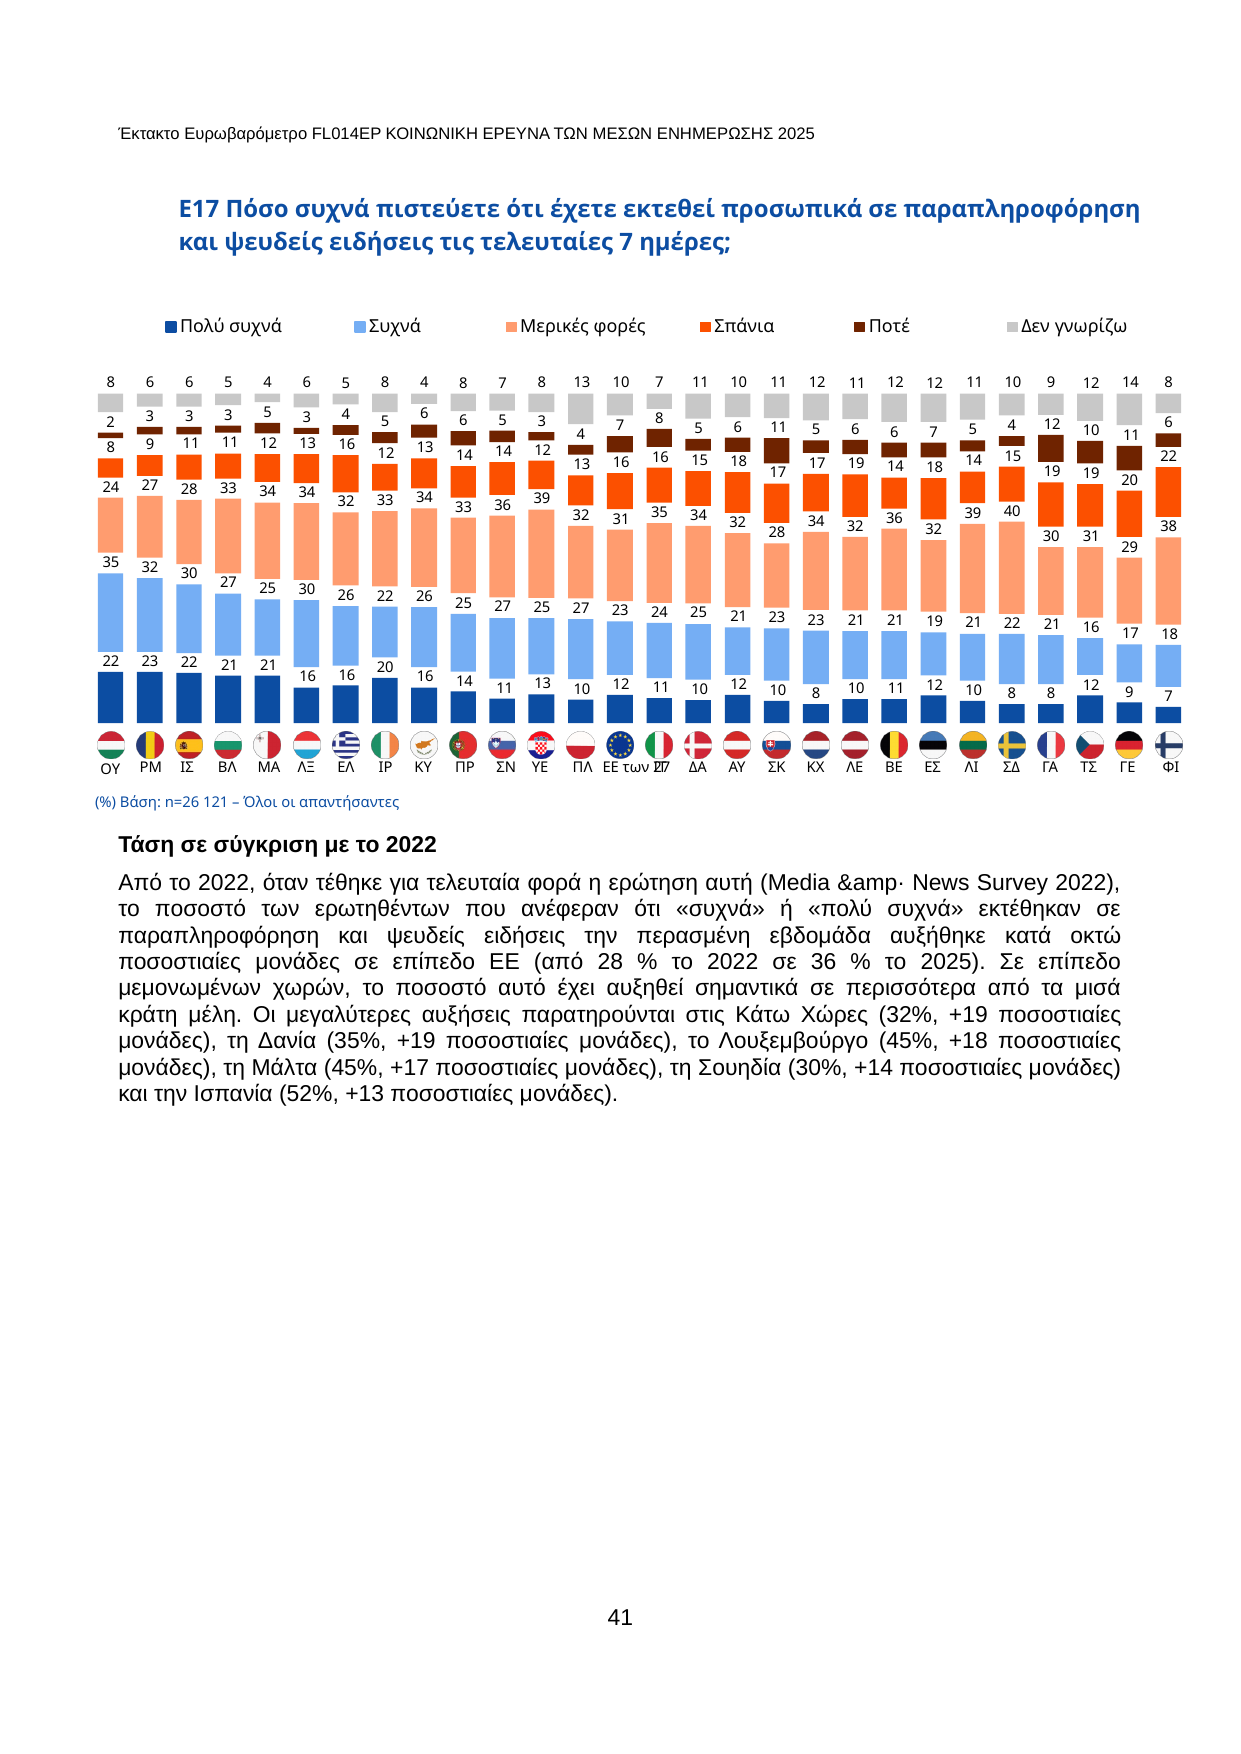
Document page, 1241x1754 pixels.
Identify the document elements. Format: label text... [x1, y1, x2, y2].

picture [880, 731, 908, 759]
picture [488, 731, 516, 759]
picture [841, 731, 869, 759]
picture [998, 731, 1026, 759]
text Τάση σε σύγκριση με το 2022 [118, 184, 1122, 237]
picture [684, 731, 712, 759]
picture [1115, 731, 1143, 759]
picture [214, 731, 242, 759]
picture [136, 731, 164, 759]
picture [527, 731, 555, 759]
picture [371, 731, 399, 759]
picture [332, 731, 360, 759]
picture [723, 731, 751, 759]
picture [449, 731, 477, 759]
picture [1155, 731, 1183, 759]
picture [566, 731, 595, 759]
picture [293, 731, 321, 759]
picture [919, 731, 947, 759]
picture [175, 731, 203, 759]
picture [97, 731, 125, 759]
picture [410, 731, 438, 759]
picture [1076, 731, 1104, 759]
text Από το 2022, όταν τέθηκε για τελευταία φορά η ερώτηση αυτή (Media &amp· News Survey 2022), το ποσοστό των ερωτηθέντων που ανέφεραν ότι «συχνά» ή «πολύ συχνά» εκτέθηκαν σε παραπληροφόρηση και ψευδείς ειδήσεις την περασμένη εβδομάδα αυξήθηκε κατά οκτώ ποσοστιαίες μονάδες σε επίπεδο ΕΕ (από 28 % το 2022 σε 36 % το 2025). Σε επίπεδο μεμονωμένων χωρών, το ποσοστό αυτό έχει αυξηθεί σημαντικά σε περισσότερα από τα μισά κράτη μέλη. Οι μεγαλύτερες αυξήσεις παρατηρούνται στις Κάτω Χώρες (32%, +19 ποσοστιαίες μονάδες), τη Δανία (35%, +19 ποσοστιαίες μονάδες), το Λουξεμβούργο (45%, +18 ποσοστιαίες μονάδες), τη Μάλτα (45%, +17 ποσοστιαίες μονάδες), τη Σουηδία (30%, +14 ποσοστιαίες μονάδες) και την Ισπανία (52%, +13 ποσοστιαίες μονάδες). [118, 869, 1122, 1106]
picture [1037, 731, 1065, 759]
picture [762, 731, 791, 759]
picture [606, 731, 634, 759]
picture [253, 731, 281, 759]
picture [802, 731, 830, 759]
picture [959, 731, 987, 759]
picture [645, 731, 673, 759]
text Τάση σε σύγκριση με το 2022 [118, 819, 1122, 857]
